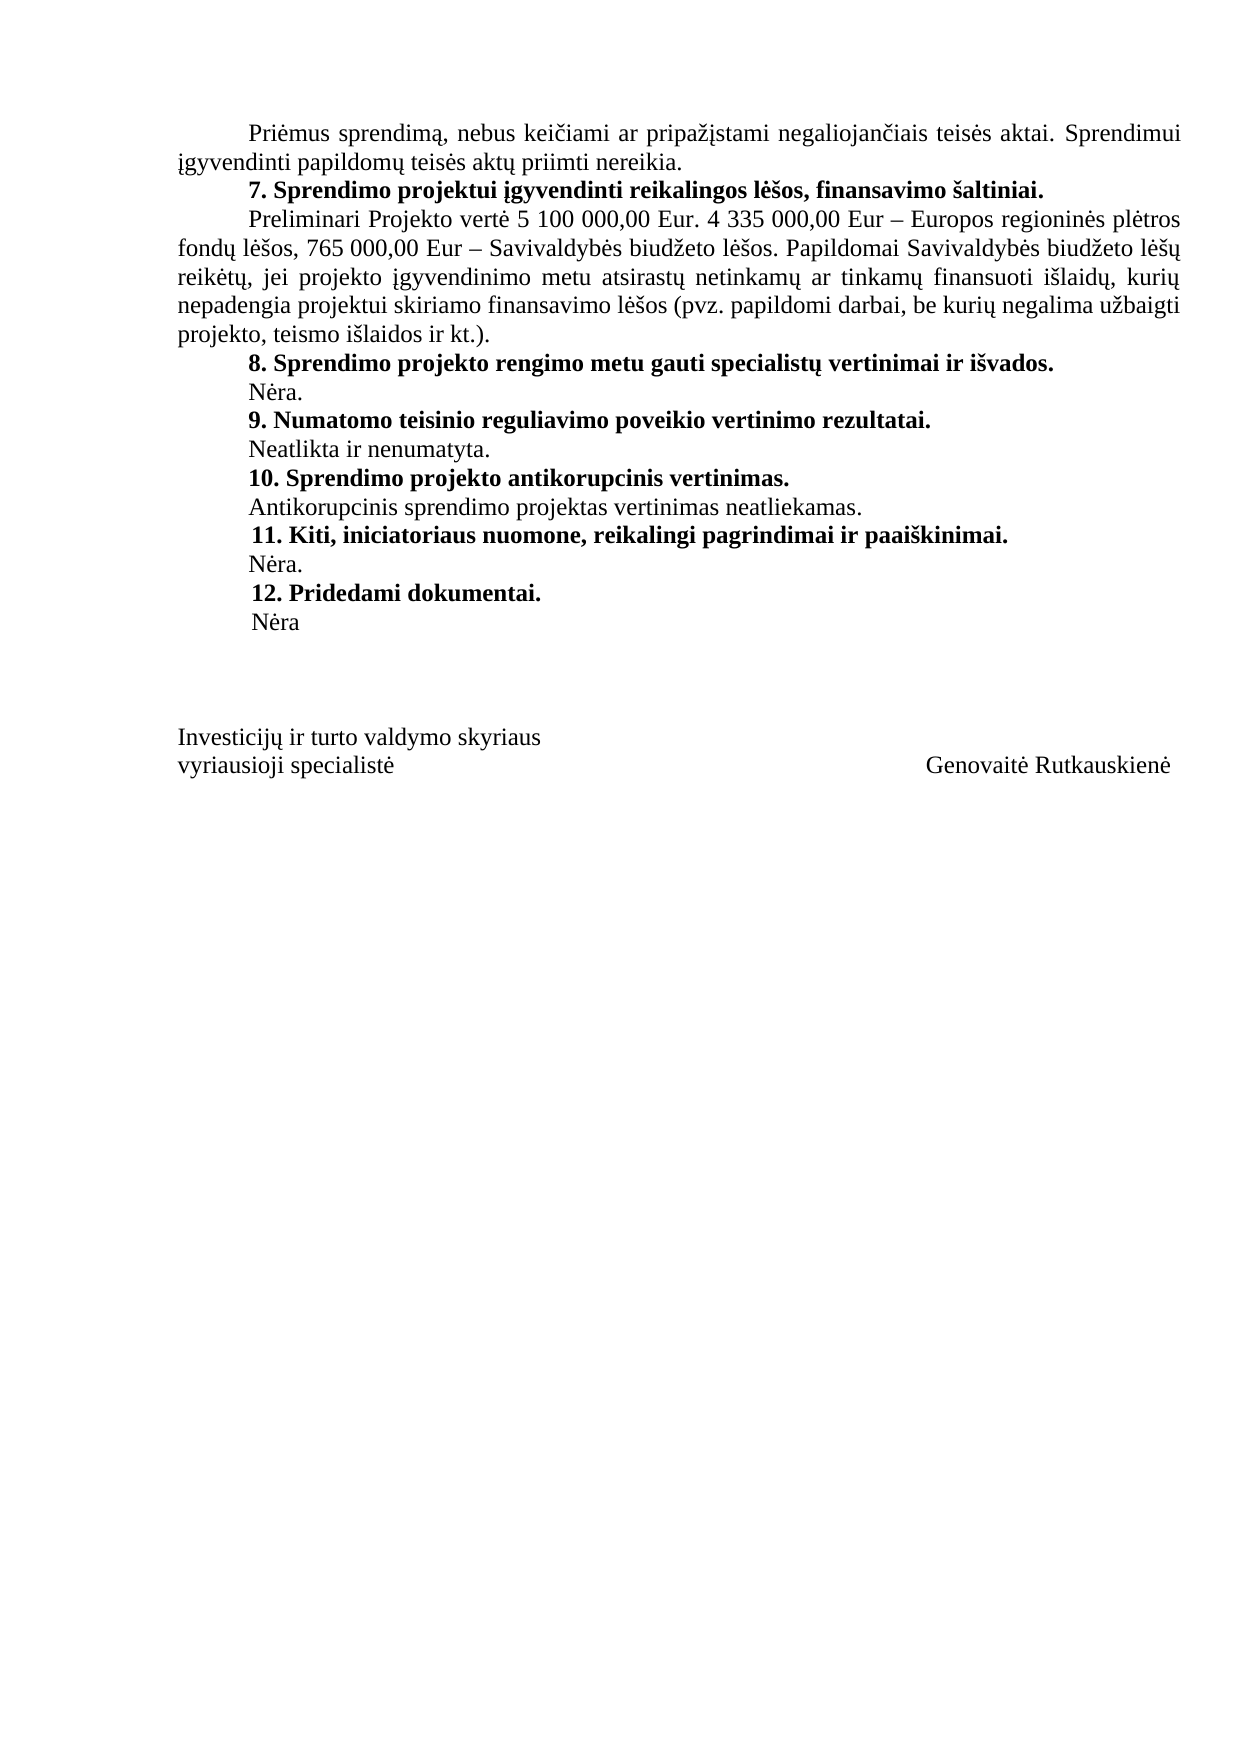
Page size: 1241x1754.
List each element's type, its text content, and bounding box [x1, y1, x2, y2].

text vyriausioji specialistė Genovaitė Rutkauskienė [177, 751, 1181, 779]
text Investicijų ir turto valdymo skyriaus [177, 722, 1181, 751]
text Nėra. [177, 377, 1181, 406]
text 9. Numatomo teisinio reguliavimo poveikio vertinimo rezultatai. [177, 406, 1181, 434]
text Antikorupcinis sprendimo projektas vertinimas neatliekamas. [177, 492, 1181, 521]
text Priėmus sprendimą, nebus keičiami ar pripažįstami negaliojančiais teisės aktai. Sprendimui įgyvendinti papildomų teisės aktų priimti nereikia. [177, 118, 1181, 176]
text 7. Sprendimo projektui įgyvendinti reikalingos lėšos, finansavimo šaltiniai. [177, 176, 1181, 204]
text 10. Sprendimo projekto antikorupcinis vertinimas. [177, 463, 1181, 492]
text 12. Pridedami dokumentai. [251, 578, 1181, 607]
text Preliminari Projekto vertė 5 100 000,00 Eur. 4 335 000,00 Eur – Europos regioninės plėtros fondų lėšos, 765 000,00 Eur – Savivaldybės biudžeto lėšos. Papildomai Savivaldybės biudžeto lėšų reikėtų, jei projekto įgyvendinimo metu atsirastų netinkamų ar tinkamų finansuoti išlaidų, kurių nepadengia projektui skiriamo finansavimo lėšos (pvz. papildomi darbai, be kurių negalima užbaigti projekto, teismo išlaidos ir kt.). [177, 204, 1181, 348]
text 8. Sprendimo projekto rengimo metu gauti specialistų vertinimai ir išvados. [177, 348, 1181, 377]
text Nėra [251, 607, 1181, 636]
text Nėra. [177, 549, 1181, 578]
text Neatlikta ir nenumatyta. [177, 434, 1181, 463]
text 11. Kiti, iniciatoriaus nuomone, reikalingi pagrindimai ir paaiškinimai. [251, 521, 1181, 549]
